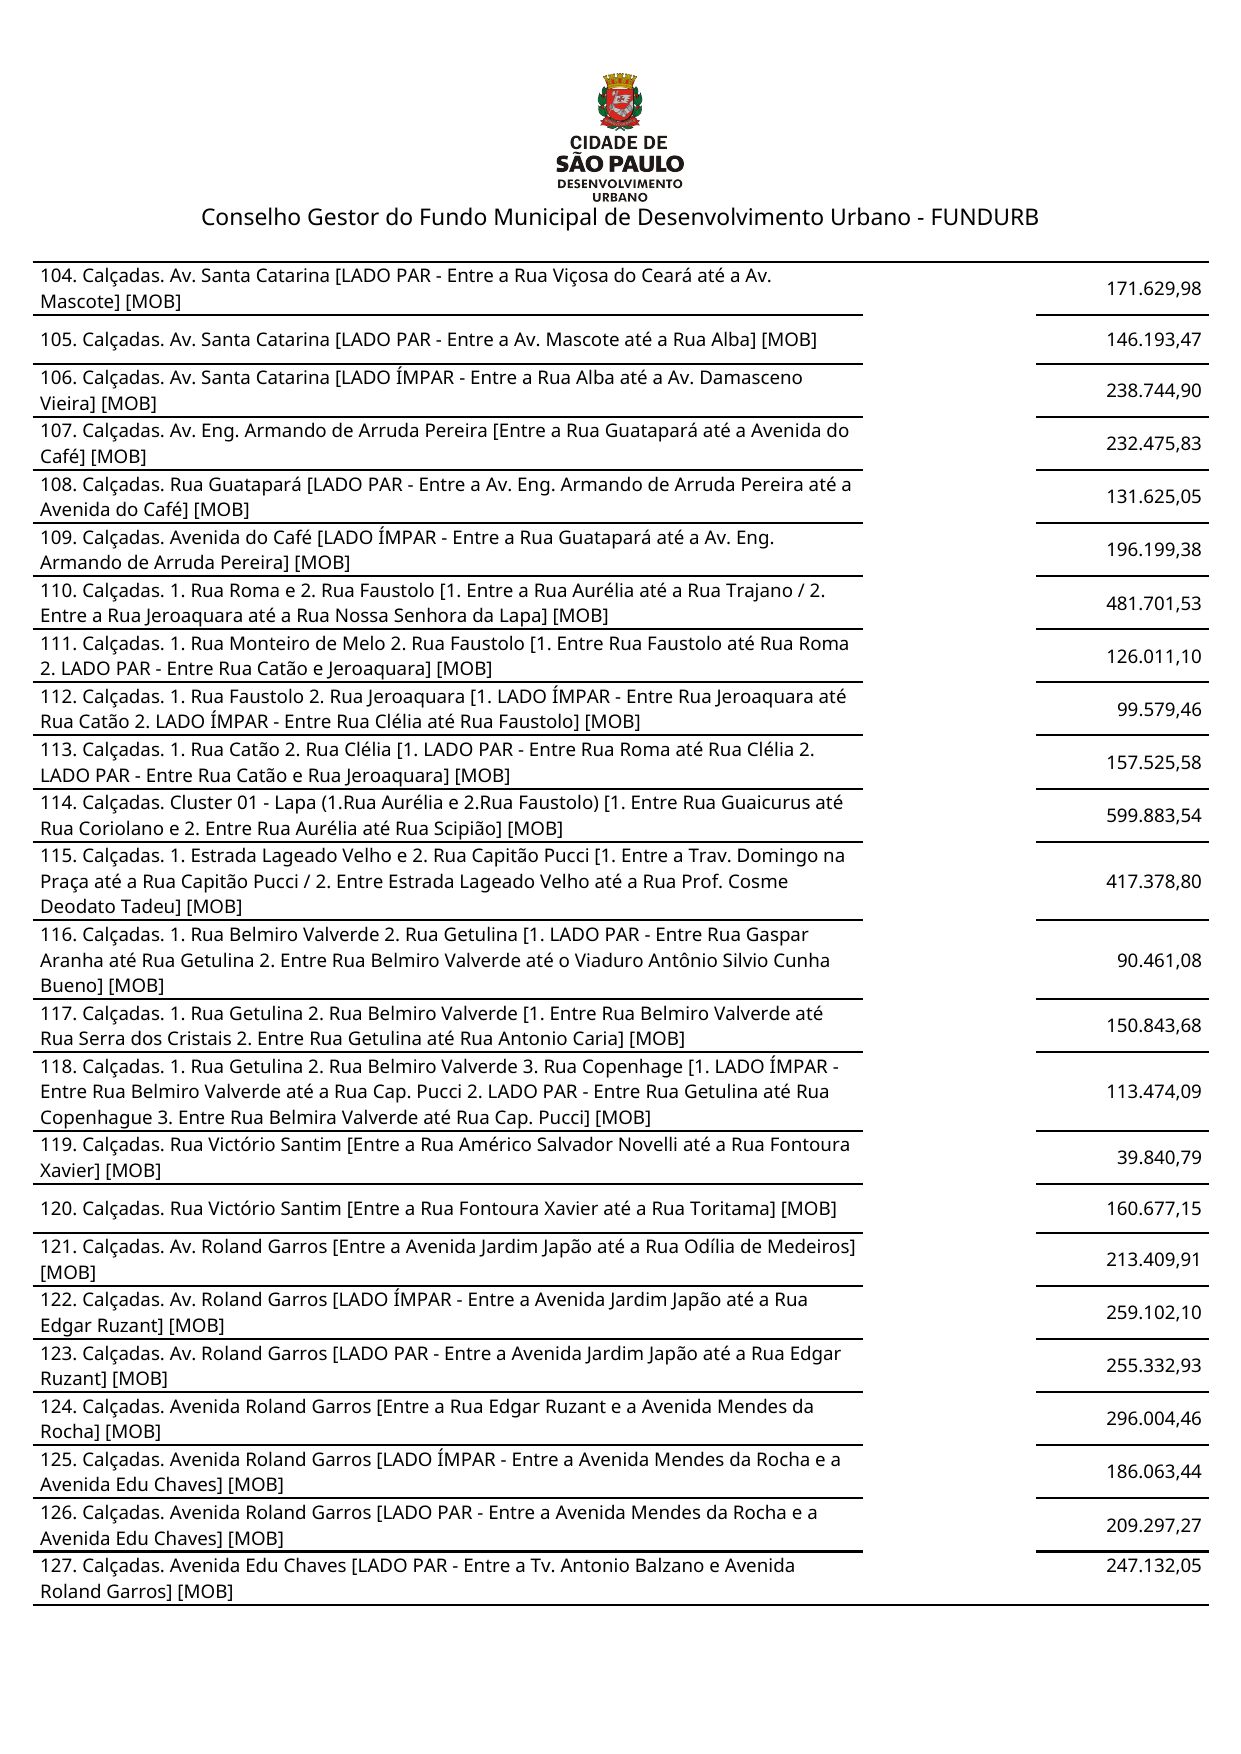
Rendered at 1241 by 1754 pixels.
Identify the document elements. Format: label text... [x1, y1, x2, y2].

table_cell 126.011,10 [1036, 630, 1209, 681]
table_cell 119. Calçadas. Rua Victório Santim [Entre a Rua Américo Salvador Novelli até a Rua Fontoura Xavier] [MOB] [33, 1132, 863, 1183]
table_cell 39.840,79 [1036, 1132, 1209, 1183]
table_cell 111. Calçadas. 1. Rua Monteiro de Melo 2. Rua Faustolo [1. Entre Rua Faustolo até Rua Roma 2. LADO PAR - Entre Rua Catão e Jeroaquara] [MOB] [33, 630, 863, 681]
table_cell 120. Calçadas. Rua Victório Santim [Entre a Rua Fontoura Xavier até a Rua Toritama] [MOB] [33, 1185, 863, 1232]
table_cell 110. Calçadas. 1. Rua Roma e 2. Rua Faustolo [1. Entre a Rua Aurélia até a Rua Trajano / 2. Entre a Rua Jeroaquara até a Rua Nossa Senhora da Lapa] [MOB] [33, 577, 863, 628]
table_cell 599.883,54 [1036, 790, 1209, 841]
table_cell 238.744,90 [1036, 365, 1209, 416]
table_cell 259.102,10 [1036, 1287, 1209, 1338]
table_cell 146.193,47 [1036, 316, 1209, 362]
table_cell 122. Calçadas. Av. Roland Garros [LADO ÍMPAR - Entre a Avenida Jardim Japão até a Rua Edgar Ruzant] [MOB] [33, 1287, 863, 1338]
table_cell 115. Calçadas. 1. Estrada Lageado Velho e 2. Rua Capitão Pucci [1. Entre a Trav. Domingo na Praça até a Rua Capitão Pucci / 2. Entre Estrada Lageado Velho até a Rua Prof. Cosme Deodato Tadeu] [MOB] [33, 843, 863, 919]
table_cell 157.525,58 [1036, 736, 1209, 787]
table_cell 106. Calçadas. Av. Santa Catarina [LADO ÍMPAR - Entre a Rua Alba até a Av. Damasceno Vieira] [MOB] [33, 365, 863, 416]
table_cell 213.409,91 [1036, 1234, 1209, 1285]
table_cell 417.378,80 [1036, 843, 1209, 919]
table_cell 90.461,08 [1036, 921, 1209, 998]
table_cell 117. Calçadas. 1. Rua Getulina 2. Rua Belmiro Valverde [1. Entre Rua Belmiro Valverde até Rua Serra dos Cristais 2. Entre Rua Getulina até Rua Antonio Caria] [MOB] [33, 1000, 863, 1051]
table_cell 112. Calçadas. 1. Rua Faustolo 2. Rua Jeroaquara [1. LADO ÍMPAR - Entre Rua Jeroaquara até Rua Catão 2. LADO ÍMPAR - Entre Rua Clélia até Rua Faustolo] [MOB] [33, 683, 863, 734]
table_cell 125. Calçadas. Avenida Roland Garros [LADO ÍMPAR - Entre a Avenida Mendes da Rocha e a Avenida Edu Chaves] [MOB] [33, 1446, 863, 1497]
table_cell 114. Calçadas. Cluster 01 - Lapa (1.Rua Aurélia e 2.Rua Faustolo) [1. Entre Rua Guaicurus até Rua Coriolano e 2. Entre Rua Aurélia até Rua Scipião] [MOB] [33, 790, 863, 841]
table_cell 255.332,93 [1036, 1340, 1209, 1391]
table_cell 124. Calçadas. Avenida Roland Garros [Entre a Rua Edgar Ruzant e a Avenida Mendes da Rocha] [MOB] [33, 1393, 863, 1444]
table_cell 116. Calçadas. 1. Rua Belmiro Valverde 2. Rua Getulina [1. LADO PAR - Entre Rua Gaspar Aranha até Rua Getulina 2. Entre Rua Belmiro Valverde até o Viaduro Antônio Silvio Cunha Bueno] [MOB] [33, 921, 863, 998]
table_cell 232.475,83 [1036, 418, 1209, 469]
table_cell 186.063,44 [1036, 1446, 1209, 1497]
table_cell 99.579,46 [1036, 683, 1209, 734]
table_cell 160.677,15 [1036, 1185, 1209, 1232]
table_cell 123. Calçadas. Av. Roland Garros [LADO PAR - Entre a Avenida Jardim Japão até a Rua Edgar Ruzant] [MOB] [33, 1340, 863, 1391]
table_cell 247.132,05 [1036, 1553, 1209, 1603]
table_cell 296.004,46 [1036, 1393, 1209, 1444]
table_cell 108. Calçadas. Rua Guatapará [LADO PAR - Entre a Av. Eng. Armando de Arruda Pereira até a Avenida do Café] [MOB] [33, 471, 863, 522]
table_cell 127. Calçadas. Avenida Edu Chaves [LADO PAR - Entre a Tv. Antonio Balzano e Avenida Roland Garros] [MOB] [33, 1553, 863, 1603]
table_cell 118. Calçadas. 1. Rua Getulina 2. Rua Belmiro Valverde 3. Rua Copenhage [1. LADO ÍMPAR -Entre Rua Belmiro Valverde até a Rua Cap. Pucci 2. LADO PAR - Entre Rua Getulina até Rua Copenhague 3. Entre Rua Belmira Valverde até Rua Cap. Pucci] [MOB] [33, 1053, 863, 1130]
table_cell 131.625,05 [1036, 471, 1209, 522]
table_cell 121. Calçadas. Av. Roland Garros [Entre a Avenida Jardim Japão até a Rua Odília de Medeiros] [MOB] [33, 1234, 863, 1285]
table_cell 481.701,53 [1036, 577, 1209, 628]
table_cell 113. Calçadas. 1. Rua Catão 2. Rua Clélia [1. LADO PAR - Entre Rua Roma até Rua Clélia 2. LADO PAR - Entre Rua Catão e Rua Jeroaquara] [MOB] [33, 736, 863, 787]
table_cell 113.474,09 [1036, 1053, 1209, 1130]
table_cell 209.297,27 [1036, 1499, 1209, 1550]
table_cell 171.629,98 [1036, 263, 1209, 314]
table_cell 109. Calçadas. Avenida do Café [LADO ÍMPAR - Entre a Rua Guatapará até a Av. Eng. Armando de Arruda Pereira] [MOB] [33, 524, 863, 575]
table_cell 196.199,38 [1036, 524, 1209, 575]
table_cell 107. Calçadas. Av. Eng. Armando de Arruda Pereira [Entre a Rua Guatapará até a Avenida do Café] [MOB] [33, 418, 863, 469]
table_cell 105. Calçadas. Av. Santa Catarina [LADO PAR - Entre a Av. Mascote até a Rua Alba] [MOB] [33, 316, 863, 362]
table_cell 126. Calçadas. Avenida Roland Garros [LADO PAR - Entre a Avenida Mendes da Rocha e a Avenida Edu Chaves] [MOB] [33, 1499, 863, 1550]
table_cell 104. Calçadas. Av. Santa Catarina [LADO PAR - Entre a Rua Viçosa do Ceará até a Av. Mascote] [MOB] [33, 263, 863, 314]
table_cell 150.843,68 [1036, 1000, 1209, 1051]
table_cell [863, 263, 1036, 1603]
